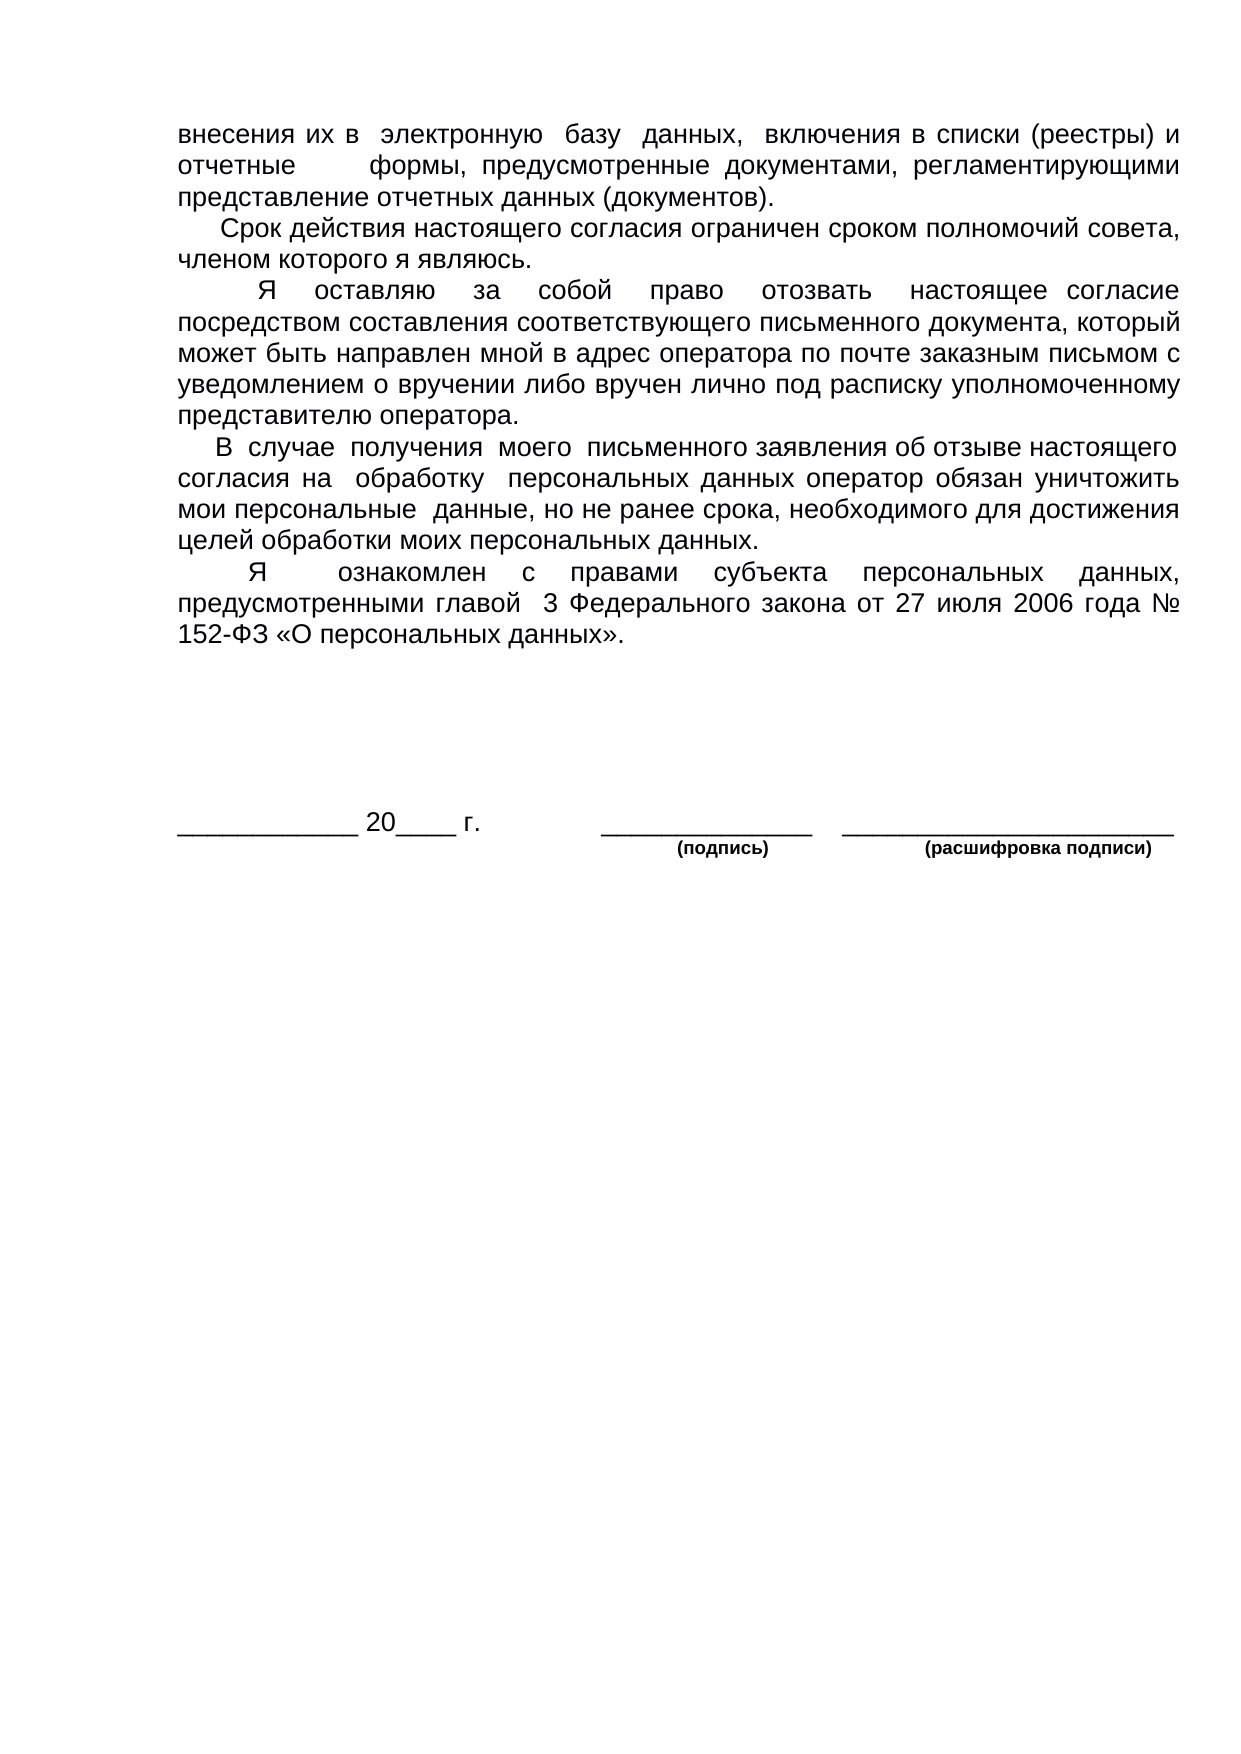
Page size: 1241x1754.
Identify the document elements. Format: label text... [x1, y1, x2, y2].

text ____________ 20____ г. ______________ ______________________ [177, 806, 1181, 837]
text Я ознакомлен с правами субъекта персональных данных, предусмотренными главой 3 Федерального закона от 27 июля 2006 года № 152-ФЗ «О персональных данных». [177, 556, 1181, 649]
text Я оставляю за собой право отозвать настоящее согласие посредством составления соответствующего письменного документа, который может быть направлен мной в адрес оператора по почте заказным письмом с уведомлением о вручении либо вручен лично под расписку уполномоченному представителю оператора. [177, 274, 1181, 431]
text Срок действия настоящего согласия ограничен сроком полномочий совета, членом которого я являюсь. [177, 212, 1181, 274]
text согласия на обработку персональных данных оператор обязан уничтожить мои персональные данные, но не ранее срока, необходимого для достижения целей обработки моих персональных данных. [177, 462, 1181, 556]
text В случае получения моего письменного заявления об отзыве настоящего [177, 431, 1181, 462]
text внесения их в электронную базу данных, включения в списки (реестры) и отчетные формы, предусмотренные документами, регламентирующими представление отчетных данных (документов). [177, 118, 1181, 212]
subtitle (подпись) (расшифровка подписи) [177, 837, 1181, 858]
